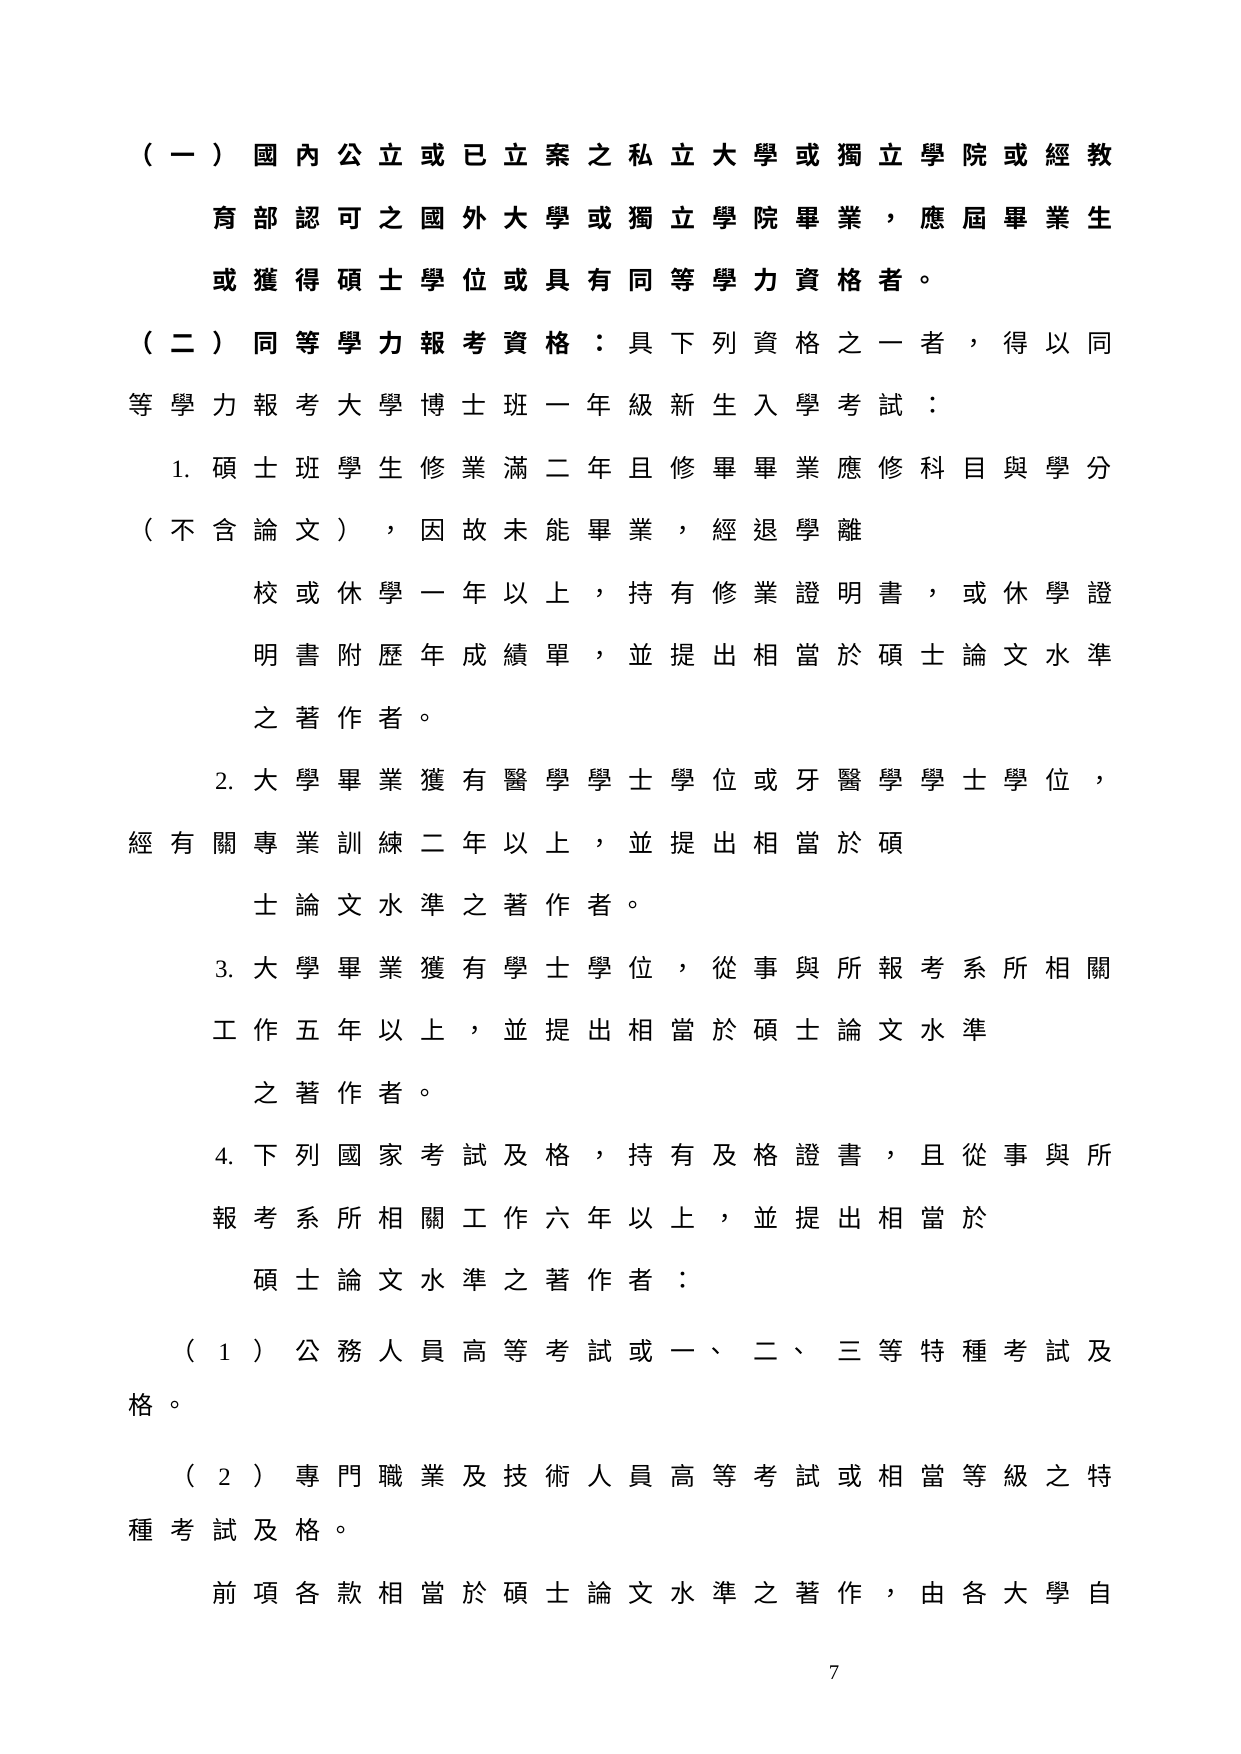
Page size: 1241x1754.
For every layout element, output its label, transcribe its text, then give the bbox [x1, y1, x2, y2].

text 之著作者。 4.下列國家考試及格，持有及格證書，且從事與所報考系所相關工作六年以上，並提出相當於 [188, 1050, 1120, 1237]
text 碩士論文水準之著作者： （1）公務人員高等考試或一、二、三等特種考試及格。 （2）專門職業及技術人員高等考試或相當等級之特種考試及格。 前項各款相當於碩士論文水準之著作，由各大學自 [120, 1237, 1120, 1612]
text 校或休學一年以上，持有修業證明書，或休學證明書附歷年成績單，並提出相當於碩士論文水準之著作者。 [210, 550, 1120, 737]
text （一）國內公立或已立案之私立大學或獨立學院或經教育部認可之國外大學或獨立學院畢業，應屆畢業生或獲得碩士學位或具有同等學力資格者。 [120, 112, 1120, 300]
text 士論文水準之著作者。 3.大學畢業獲有學士學位，從事與所報考系所相關工作五年以上，並提出相當於碩士論文水準 [188, 862, 1120, 1050]
text 2.大學畢業獲有醫學學士學位或牙醫學學士學位，經有關專業訓練二年以上，並提出相當於碩 [120, 737, 1120, 862]
text （二）同等學力報考資格：具下列資格之一者，得以同等學力報考大學博士班一年級新生入學考試： 1.碩士班學生修業滿二年且修畢畢業應修科目與學分（不含論文），因故未能畢業，經退學離 [120, 300, 1120, 550]
